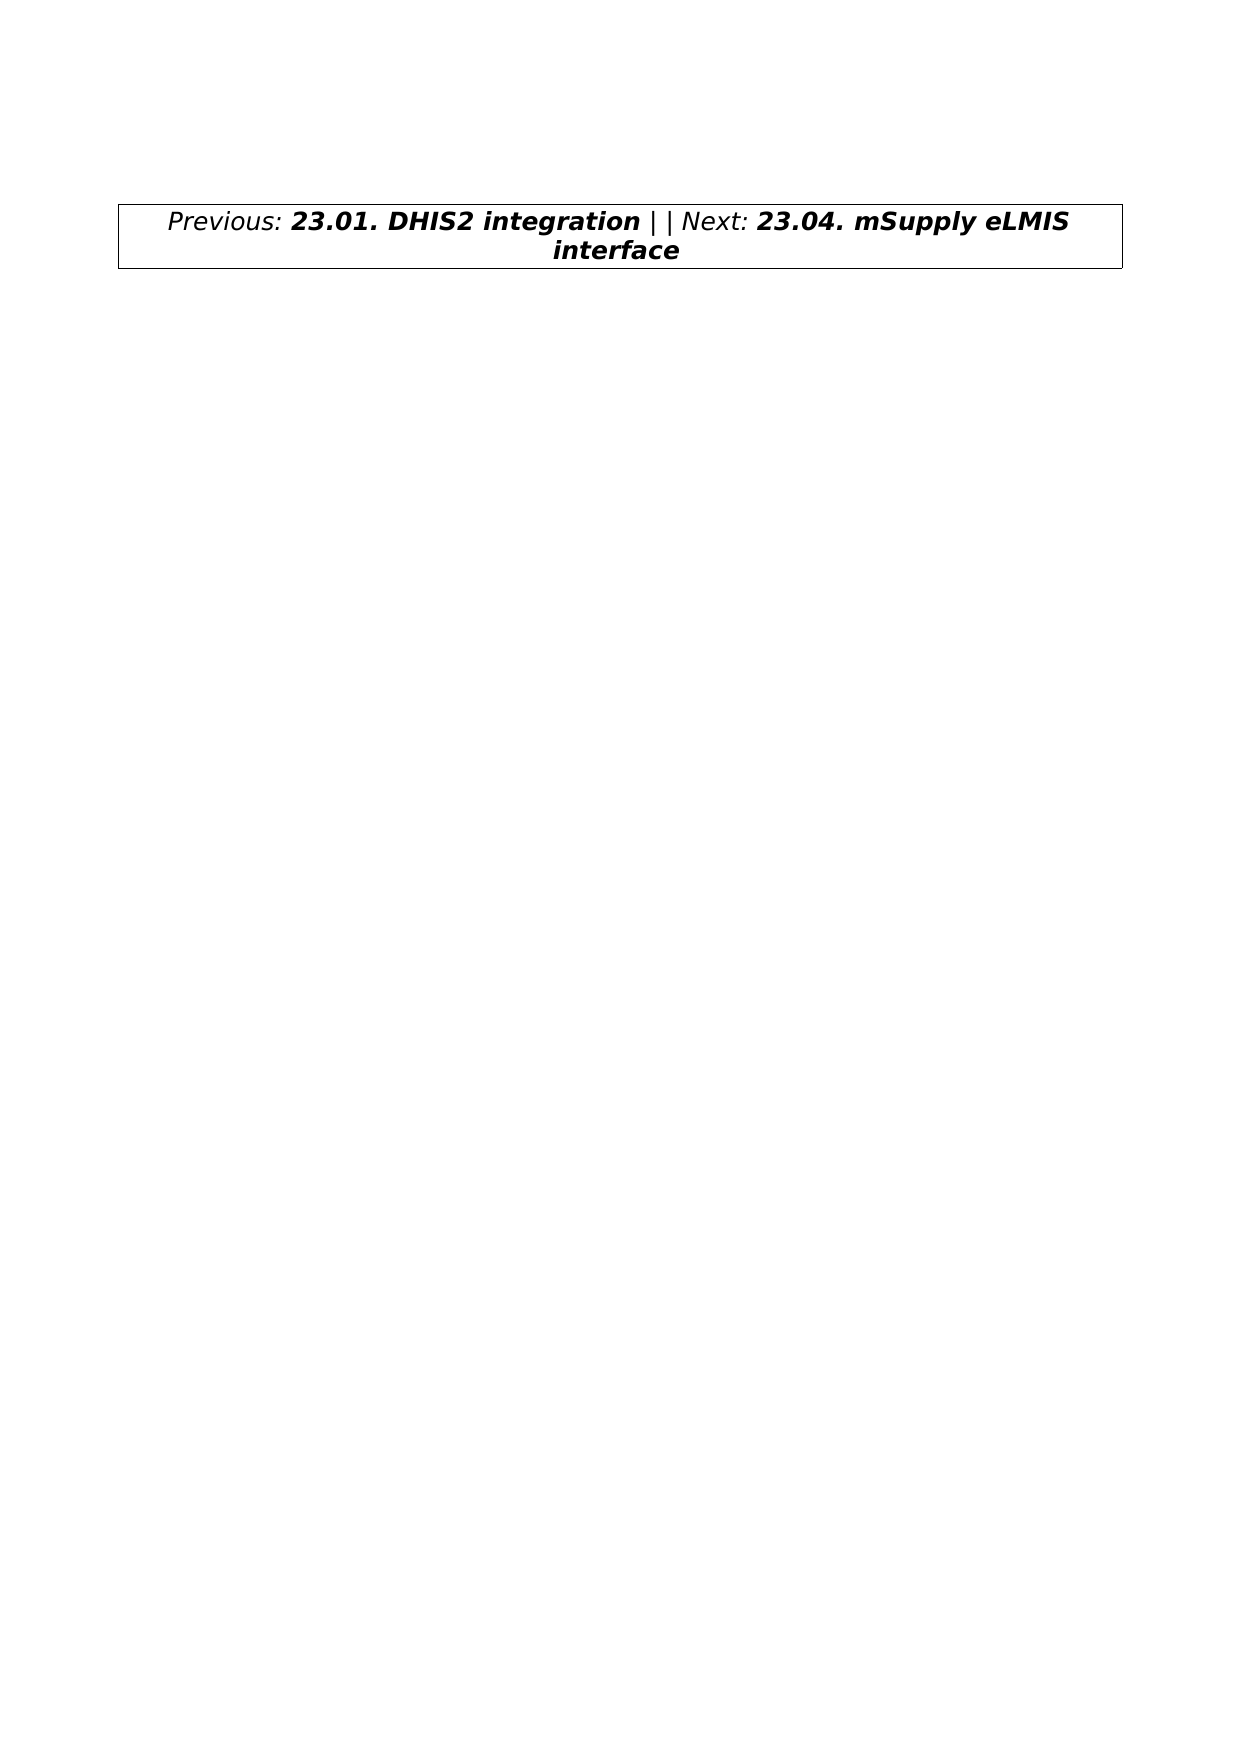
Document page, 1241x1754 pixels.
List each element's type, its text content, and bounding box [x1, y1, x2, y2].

table_header Previous: 23.01. DHIS2 integration | | Next: 23.04. mSupply eLMIS interface [119, 205, 1122, 268]
